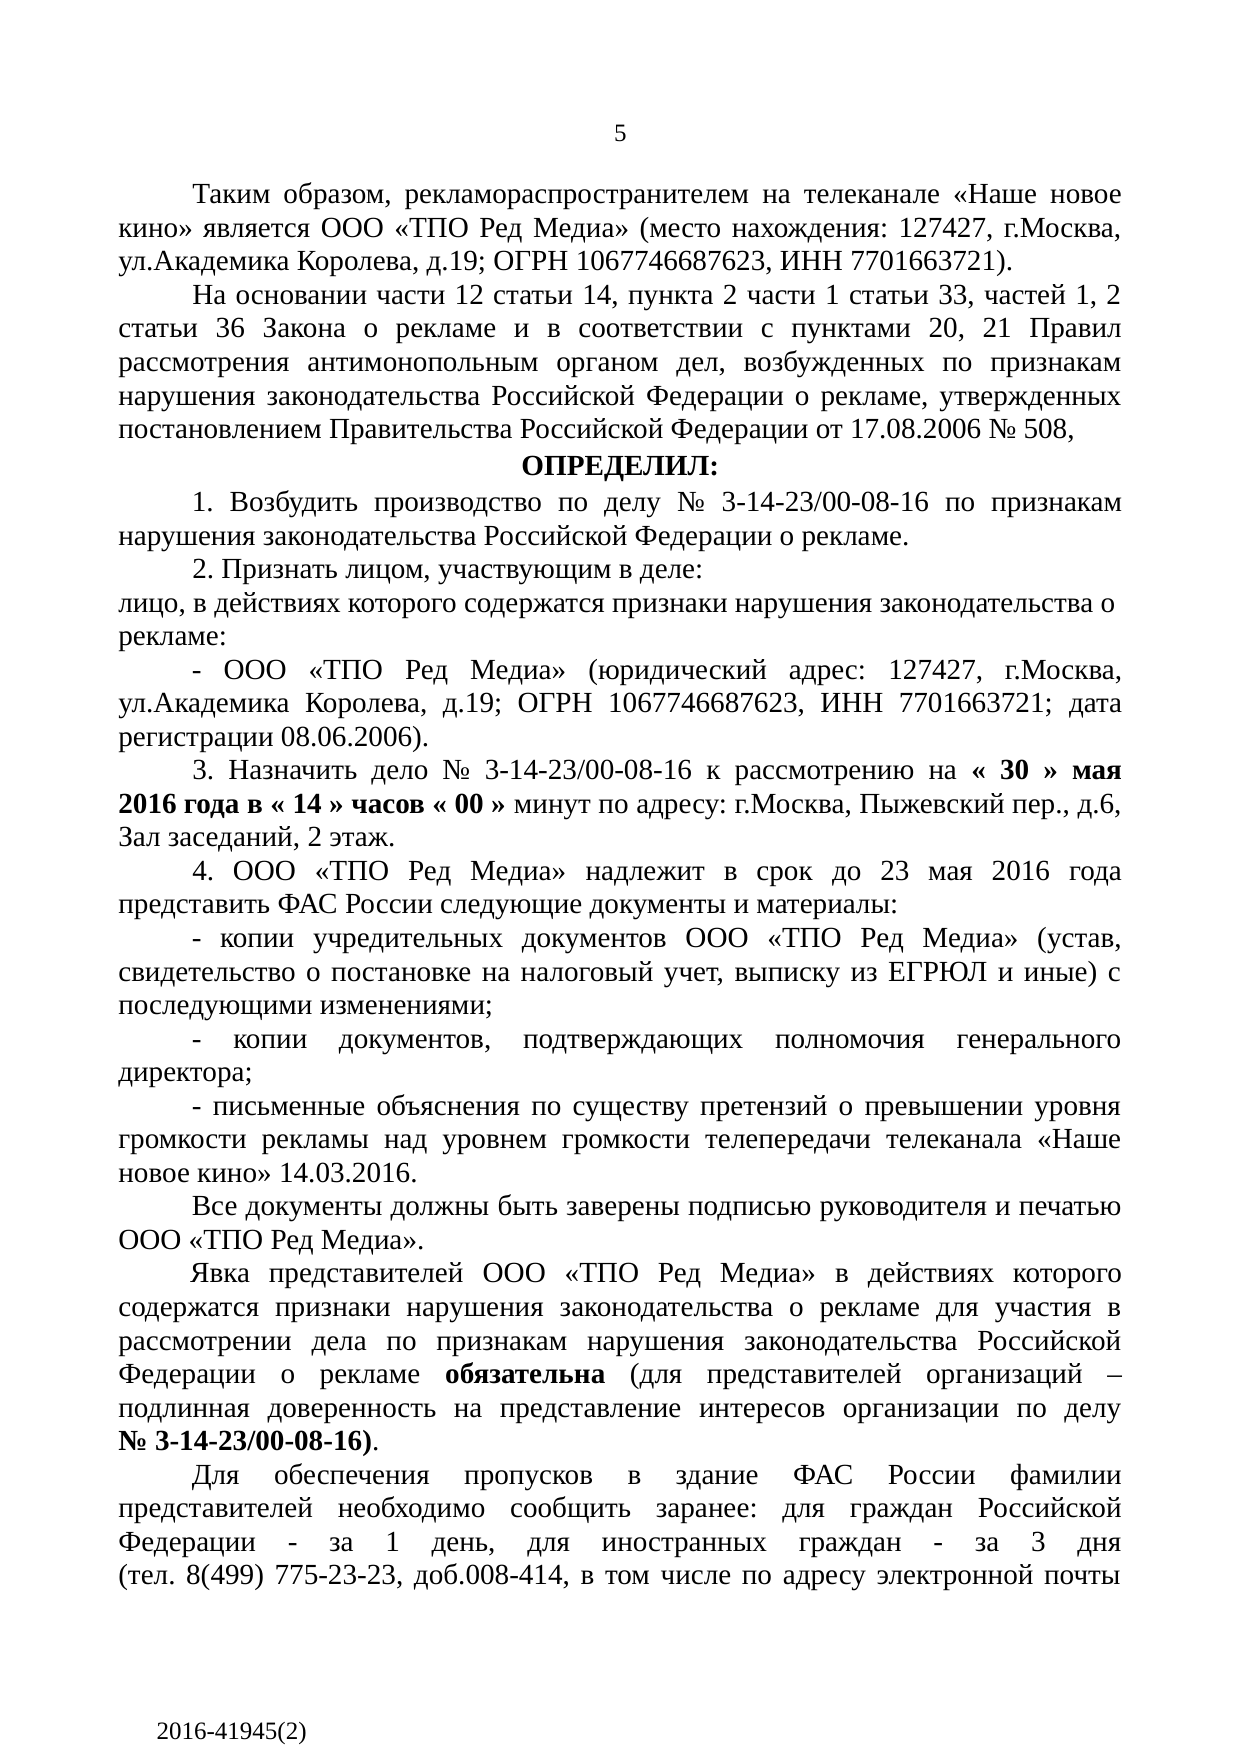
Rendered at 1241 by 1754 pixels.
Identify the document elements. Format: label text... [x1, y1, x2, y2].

text - письменные объяснения по существу претензий о превышении уровня громкости рекламы над уровнем громкости телепередачи телеканала «Наше новое кино» 14.03.2016. [118, 1088, 1122, 1188]
text 2. Признать лицом, участвующим в деле: [118, 551, 1122, 585]
text Таким образом, рекламораспространителем на телеканале «Наше новое кино» является ООО «ТПО Ред Медиа» (место нахождения: 127427, г.Москва, ул.Академика Королева, д.19; ОГРН 1067746687623, ИНН 7701663721). [118, 176, 1122, 277]
text 4. ООО «ТПО Ред Медиа» надлежит в срок до 23 мая 2016 года представить ФАС России следующие документы и материалы: [118, 853, 1122, 920]
text Все документы должны быть заверены подписью руководителя и печатью ООО «ТПО Ред Медиа». [118, 1188, 1122, 1256]
text - ООО «ТПО Ред Медиа» (юридический адрес: 127427, г.Москва, ул.Академика Королева, д.19; ОГРН 1067746687623, ИНН 7701663721; дата регистрации 08.06.2006). [118, 652, 1122, 752]
text - копии документов, подтверждающих полномочия генерального директора; [118, 1021, 1122, 1088]
text лицо, в действиях которого содержатся признаки нарушения законодательства о рекламе: [118, 585, 1122, 652]
text На основании части 12 статьи 14, пункта 2 части 1 статьи 33, частей 1, 2 статьи 36 Закона о рекламе и в соответствии с пунктами 20, 21 Правил рассмотрения антимонопольным органом дел, возбужденных по признакам нарушения законодательства Российской Федерации о рекламе, утвержденных постановлением Правительства Российской Федерации от 17.08.2006 № 508, [118, 277, 1122, 445]
text ОПРЕДЕЛИЛ: [118, 448, 1122, 481]
text 1. Возбудить производство по делу № 3-14-23/00-08-16 по признакам нарушения законодательства Российской Федерации о рекламе. [118, 484, 1122, 551]
text - копии учредительных документов ООО «ТПО Ред Медиа» (устав, свидетельство о постановке на налоговый учет, выписку из ЕГРЮЛ и иные) с последующими изменениями; [118, 920, 1122, 1021]
text Для обеспечения пропусков в здание ФАС России фамилии представителей необходимо сообщить заранее: для граждан Российской Федерации - за 1 день, для иностранных граждан - за 3 дня (тел. 8(499) 775-23-23, доб.008-414, в том числе по адресу электронной почты [118, 1457, 1122, 1591]
text Явка представителей ООО «ТПО Ред Медиа» в действиях которого содержатся признаки нарушения законодательства о рекламе для участия в рассмотрении дела по признакам нарушения законодательства Российской Федерации о рекламе обязательна (для представителей организаций – подлинная доверенность на представление интересов организации по делу № 3-14-23/00-08-16). [118, 1256, 1122, 1457]
text 3. Назначить дело № 3-14-23/00-08-16 к рассмотрению на « 30 » мая 2016 года в « 14 » часов « 00 » минут по адресу: г.Москва, Пыжевский пер., д.6, Зал заседаний, 2 этаж. [118, 752, 1122, 853]
